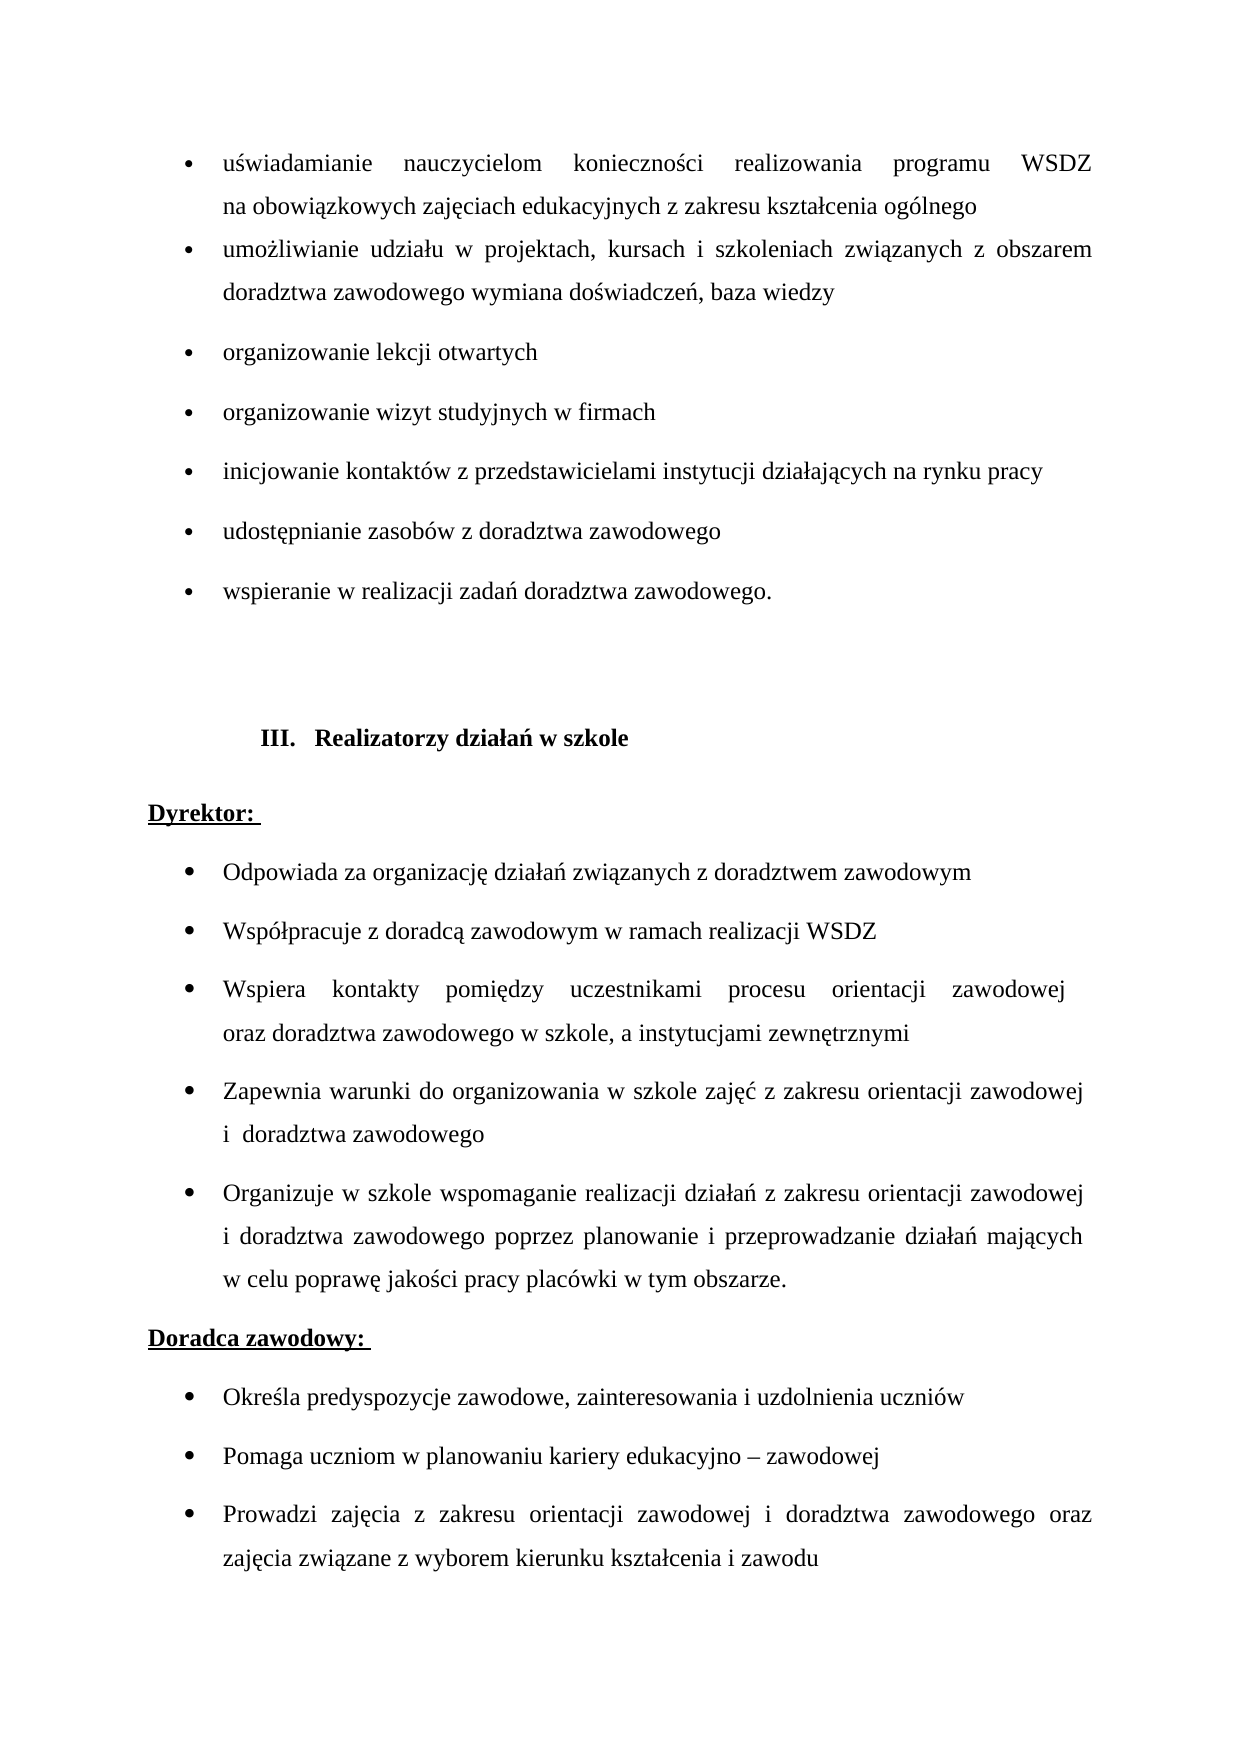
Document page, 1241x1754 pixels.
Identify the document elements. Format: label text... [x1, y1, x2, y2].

text Dyrektor: [148, 798, 1093, 827]
subtitle III. Realizatorzy działań w szkole [185, 723, 1093, 751]
list Określa predyspozycje zawodowe, zainteresowania i uzdolnienia uczniów [185, 1382, 1093, 1411]
list Współpracuje z doradcą zawodowym w ramach realizacji WSDZ [185, 916, 1093, 944]
text Doradca zawodowy: [148, 1323, 1093, 1352]
list Zapewnia warunki do organizowania w szkole zajęć z zakresu orientacji zawodowej i doradztwa zawodowego [185, 1076, 1093, 1148]
list wspieranie w realizacji zadań doradztwa zawodowego. [185, 576, 1093, 605]
list umożliwianie udziału w projektach, kursach i szkoleniach związanych z obszarem doradztwa zawodowego wymiana doświadczeń, baza wiedzy [185, 234, 1093, 306]
list inicjowanie kontaktów z przedstawicielami instytucji działających na rynku pracy [185, 456, 1093, 485]
list uświadamianie nauczycielom konieczności realizowania programu WSDZ na obowiązkowych zajęciach edukacyjnych z zakresu kształcenia ogólnego [185, 148, 1093, 219]
list Wspiera kontakty pomiędzy uczestnikami procesu orientacji zawodowej oraz doradztwa zawodowego w szkole, a instytucjami zewnętrznymi [185, 974, 1093, 1046]
list Organizuje w szkole wspomaganie realizacji działań z zakresu orientacji zawodowej i doradztwa zawodowego poprzez planowanie i przeprowadzanie działań mających w celu poprawę jakości pracy placówki w tym obszarze. [185, 1178, 1093, 1293]
list organizowanie wizyt studyjnych w firmach [185, 397, 1093, 425]
list udostępnianie zasobów z doradztwa zawodowego [185, 516, 1093, 545]
list Odpowiada za organizację działań związanych z doradztwem zawodowym [185, 857, 1093, 886]
list organizowanie lekcji otwartych [185, 337, 1093, 366]
list Pomaga uczniom w planowaniu kariery edukacyjno – zawodowej [185, 1441, 1093, 1469]
list Prowadzi zajęcia z zakresu orientacji zawodowej i doradztwa zawodowego oraz zajęcia związane z wyborem kierunku kształcenia i zawodu [185, 1499, 1093, 1571]
